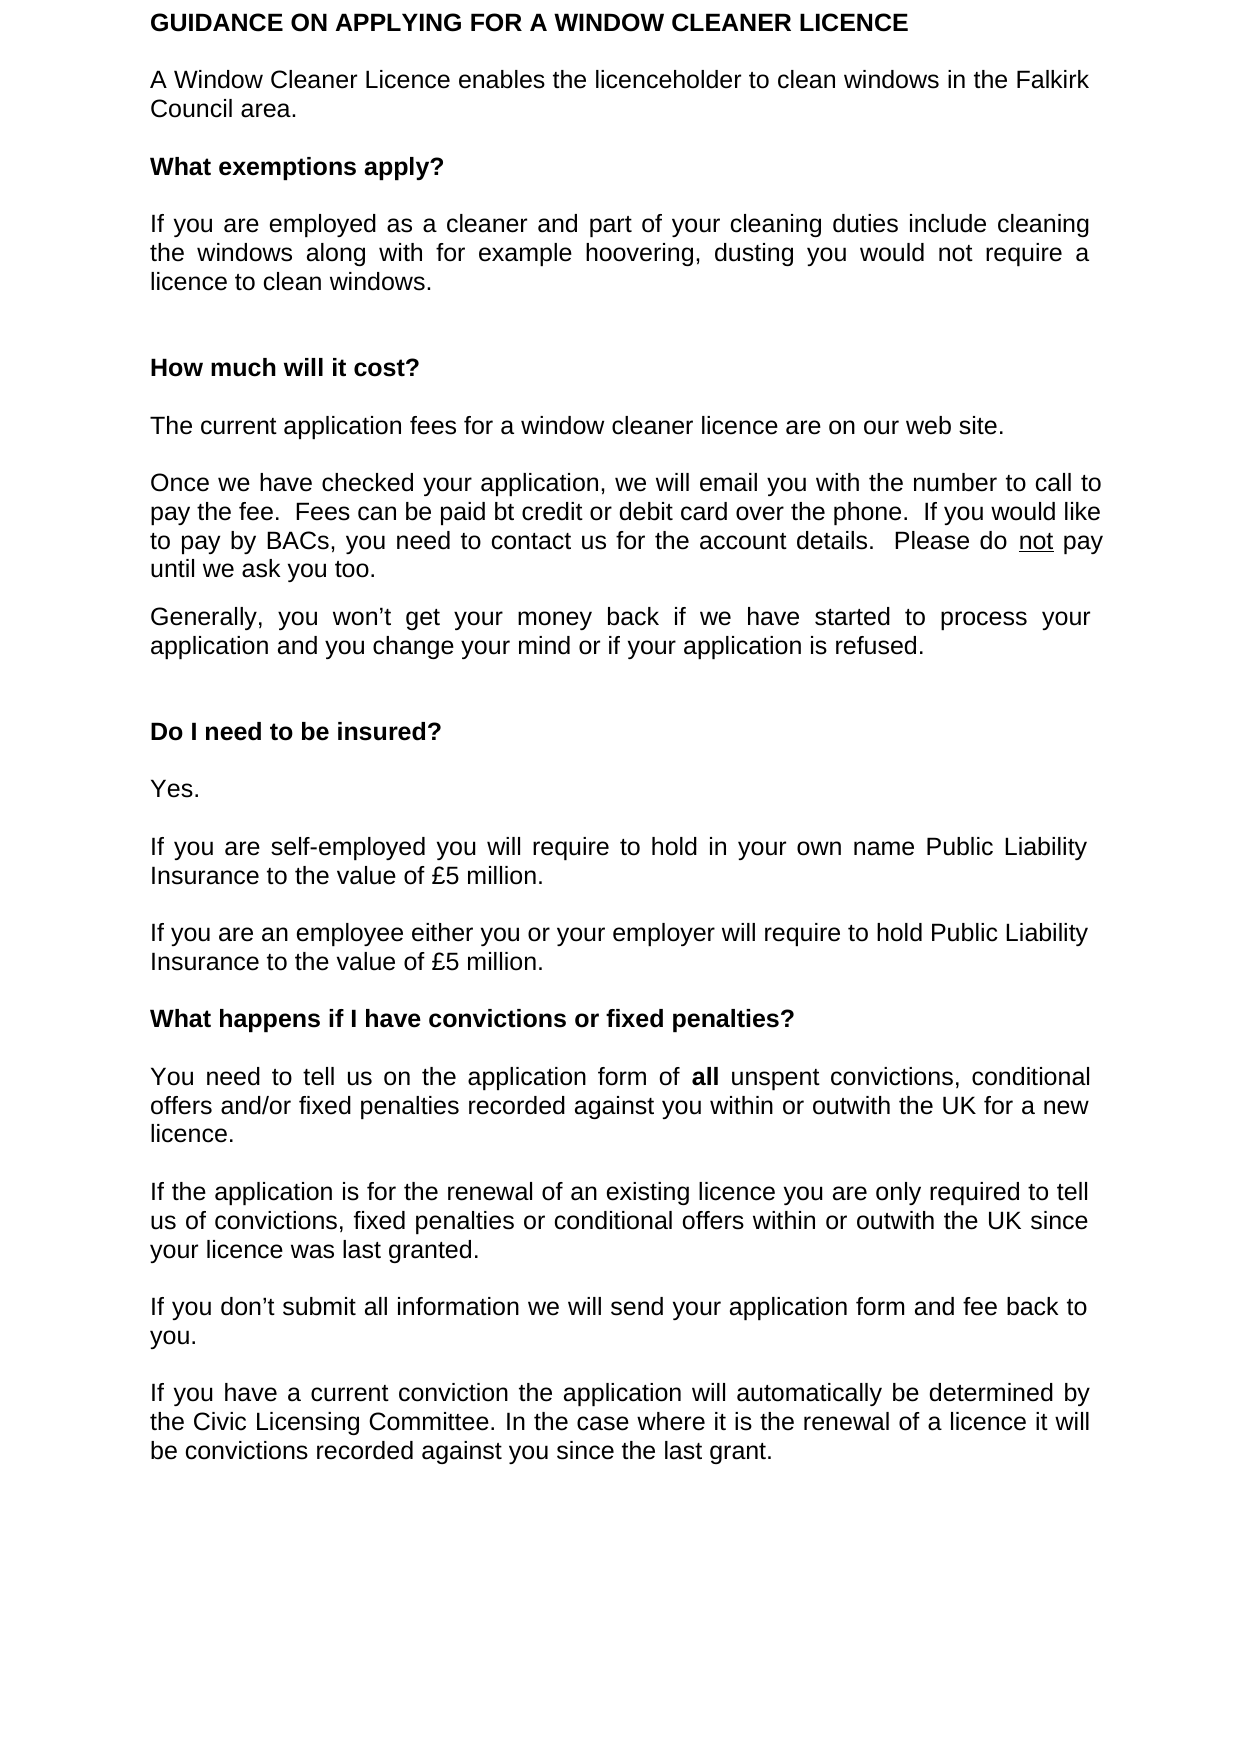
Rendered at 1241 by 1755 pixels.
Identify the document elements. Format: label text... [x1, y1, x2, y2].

text If you don’t submit all information we will send your application form and fee back to you. [150, 1292, 1103, 1349]
text If you have a current conviction the application will automatically be determined by the Civic Licensing Committee. In the case where it is the renewal of a licence it will be convictions recorded against you since the last grant. [150, 1378, 1091, 1464]
text If the application is for the renewal of an existing licence you are only required to tell us of convictions, fixed penalties or conditional offers within or outwith the UK since your licence was last granted. [150, 1177, 1091, 1263]
subtitle Do I need to be insured? [150, 717, 1103, 746]
text Once we have checked your application, we will email you with the number to call to pay the fee. Fees can be paid bt credit or debit card over the phone. If you would like to pay by BACs, you need to contact us for the account details. Please do not pay until we ask you too. [150, 468, 1103, 583]
text The current application fees for a window cleaner licence are on our web site. [150, 411, 1103, 439]
text If you are self-employed you will require to hold in your own name Public Liability Insurance to the value of £5 million. [150, 832, 1103, 889]
subtitle GUIDANCE ON APPLYING FOR A WINDOW CLEANER LICENCE [150, 8, 1103, 37]
subtitle How much will it cost? [150, 353, 1103, 382]
text Generally, you won’t get your money back if we have started to process your application and you change your mind or if your application is refused. [150, 602, 1091, 659]
text Yes. [150, 774, 1103, 803]
text A Window Cleaner Licence enables the licenceholder to clean windows in the Falkirk Council area. [150, 66, 1091, 123]
subtitle What happens if I have convictions or fixed penalties? [150, 1004, 1103, 1033]
text You need to tell us on the application form of all unspent convictions, conditional offers and/or fixed penalties recorded against you within or outwith the UK for a new licence. [150, 1062, 1091, 1148]
subtitle What exemptions apply? [150, 152, 1103, 181]
text If you are an employee either you or your employer will require to hold Public Liability Insurance to the value of £5 million. [150, 918, 1091, 976]
text If you are employed as a cleaner and part of your cleaning duties include cleaning the windows along with for example hoovering, dusting you would not require a licence to clean windows. [150, 209, 1091, 296]
